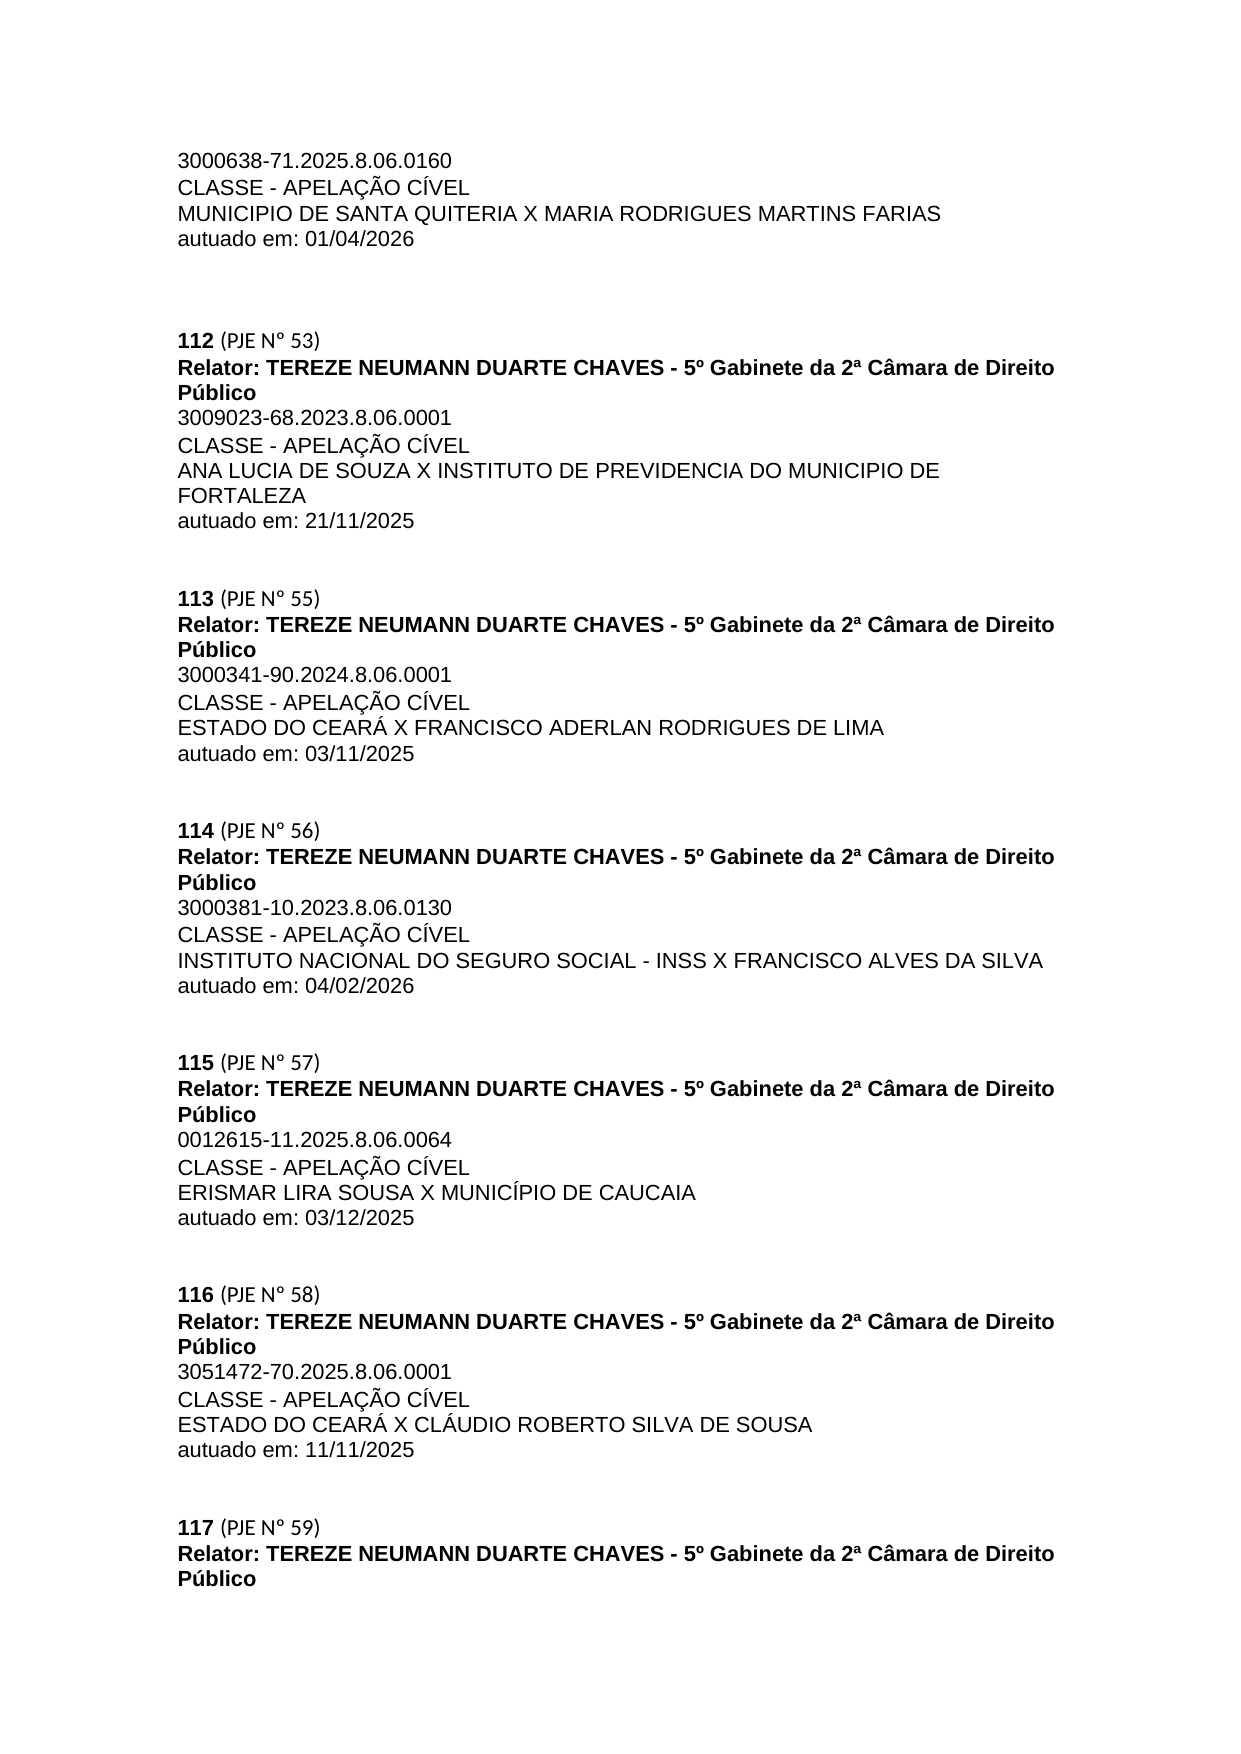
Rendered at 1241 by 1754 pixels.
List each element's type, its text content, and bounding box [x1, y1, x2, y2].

text CLASSE - APELAÇÃO CÍVEL ESTADO DO CEARÁ X CLÁUDIO ROBERTO SILVA DE SOUSA autuado em: 11/11/2025 [177, 1387, 1063, 1462]
text CLASSE - APELAÇÃO CÍVEL ESTADO DO CEARÁ X FRANCISCO ADERLAN RODRIGUES DE LIMA autuado em: 03/11/2025 [177, 690, 1063, 766]
subtitle 3000341-90.2024.8.06.0001 [177, 662, 1063, 688]
text 112 (PJE Nº 53) [177, 327, 1063, 354]
text 114 (PJE Nº 56) [177, 816, 1063, 844]
text Relator: TEREZE NEUMANN DUARTE CHAVES - 5º Gabinete da 2ª Câmara de Direito Público [177, 354, 1063, 405]
text CLASSE - APELAÇÃO CÍVEL MUNICIPIO DE SANTA QUITERIA X MARIA RODRIGUES MARTINS FARIAS autuado em: 01/04/2026 [177, 175, 1063, 251]
text Relator: TEREZE NEUMANN DUARTE CHAVES - 5º Gabinete da 2ª Câmara de Direito Público [177, 612, 1063, 662]
text Relator: TEREZE NEUMANN DUARTE CHAVES - 5º Gabinete da 2ª Câmara de Direito Público [177, 844, 1063, 894]
text Relator: TEREZE NEUMANN DUARTE CHAVES - 5º Gabinete da 2ª Câmara de Direito Público [177, 1076, 1063, 1127]
subtitle 3000638-71.2025.8.06.0160 [177, 148, 1063, 173]
text 115 (PJE Nº 57) [177, 1048, 1063, 1076]
subtitle 0012615-11.2025.8.06.0064 [177, 1127, 1063, 1152]
text 117 (PJE Nº 59) [177, 1513, 1063, 1541]
subtitle 3000381-10.2023.8.06.0130 [177, 894, 1063, 920]
subtitle 3009023-68.2023.8.06.0001 [177, 405, 1063, 430]
text CLASSE - APELAÇÃO CÍVEL ANA LUCIA DE SOUZA X INSTITUTO DE PREVIDENCIA DO MUNICIPIO DE FORTALEZA autuado em: 21/11/2025 [177, 433, 1063, 533]
text Relator: TEREZE NEUMANN DUARTE CHAVES - 5º Gabinete da 2ª Câmara de Direito Público [177, 1308, 1063, 1359]
text 113 (PJE Nº 55) [177, 584, 1063, 612]
subtitle 3051472-70.2025.8.06.0001 [177, 1359, 1063, 1384]
text CLASSE - APELAÇÃO CÍVEL INSTITUTO NACIONAL DO SEGURO SOCIAL - INSS X FRANCISCO ALVES DA SILVA autuado em: 04/02/2026 [177, 922, 1063, 998]
text CLASSE - APELAÇÃO CÍVEL ERISMAR LIRA SOUSA X MUNICÍPIO DE CAUCAIA autuado em: 03/12/2025 [177, 1154, 1063, 1230]
text Relator: TEREZE NEUMANN DUARTE CHAVES - 5º Gabinete da 2ª Câmara de Direito Público [177, 1541, 1063, 1591]
text 116 (PJE Nº 58) [177, 1281, 1063, 1308]
